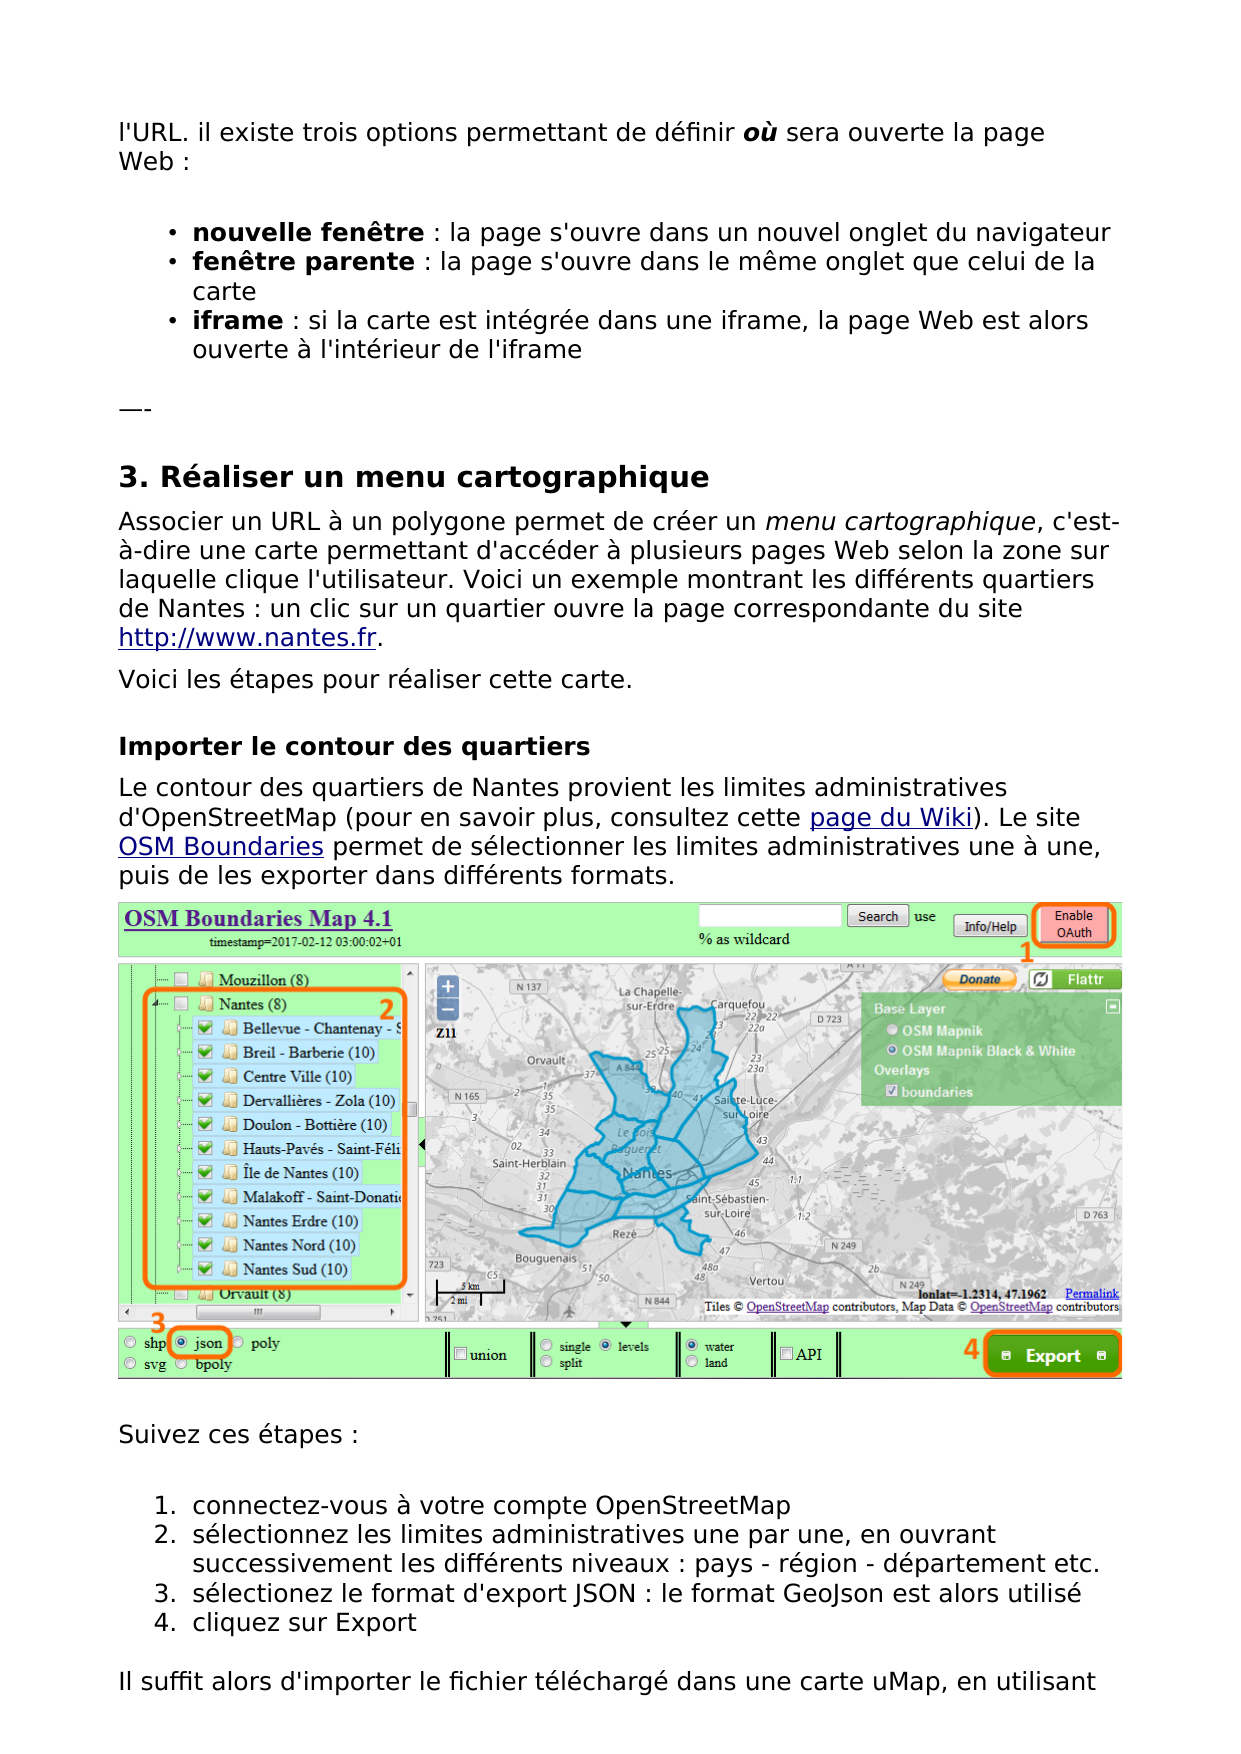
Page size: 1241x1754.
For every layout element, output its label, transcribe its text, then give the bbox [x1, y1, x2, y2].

picture [118, 902, 1123, 1379]
list fenêtre parente : la page s'ouvre dans le même onglet que celui de la carte [177, 248, 1122, 306]
text —- [118, 394, 1122, 423]
subtitle Importer le contour des quartiers [118, 732, 1122, 761]
text Le contour des quartiers de Nantes provient les limites administratives d'OpenStreetMap (pour en savoir plus, consultez cette page du Wiki). Le site OSM Boundaries permet de sélectionner les limites administratives une à une, puis de les exporter dans différents formats. [118, 773, 1122, 890]
subtitle 3. Réaliser un menu cartographique [118, 460, 1122, 494]
list iframe : si la carte est intégrée dans une iframe, la page Web est alors ouverte à l'intérieur de l'iframe [177, 306, 1122, 364]
list nouvelle fenêtre : la page s'ouvre dans un nouvel onglet du navigateur [177, 218, 1122, 248]
text l'URL. il existe trois options permettant de définir où sera ouverte la page Web : [118, 118, 1122, 176]
text Il suffit alors d'importer le fichier téléchargé dans une carte uMap, en utilisant [118, 1667, 1122, 1696]
list connectez-vous à votre compte OpenStreetMap [177, 1491, 1122, 1521]
list sélectionez le format d'export JSON : le format GeoJson est alors utilisé [177, 1579, 1122, 1608]
list sélectionnez les limites administratives une par une, en ouvrant successivement les différents niveaux : pays - région - département etc. [177, 1521, 1122, 1579]
text Voici les étapes pour réaliser cette carte. [118, 665, 1122, 694]
text Suivez ces étapes : [118, 1420, 1122, 1449]
list cliquez sur Export [177, 1608, 1122, 1637]
text Associer un URL à un polygone permet de créer un menu cartographique, c'est-à-dire une carte permettant d'accéder à plusieurs pages Web selon la zone sur laquelle clique l'utilisateur. Voici un exemple montrant les différents quartiers de Nantes : un clic sur un quartier ouvre la page correspondante du site http://www.nantes.fr. [118, 507, 1122, 653]
